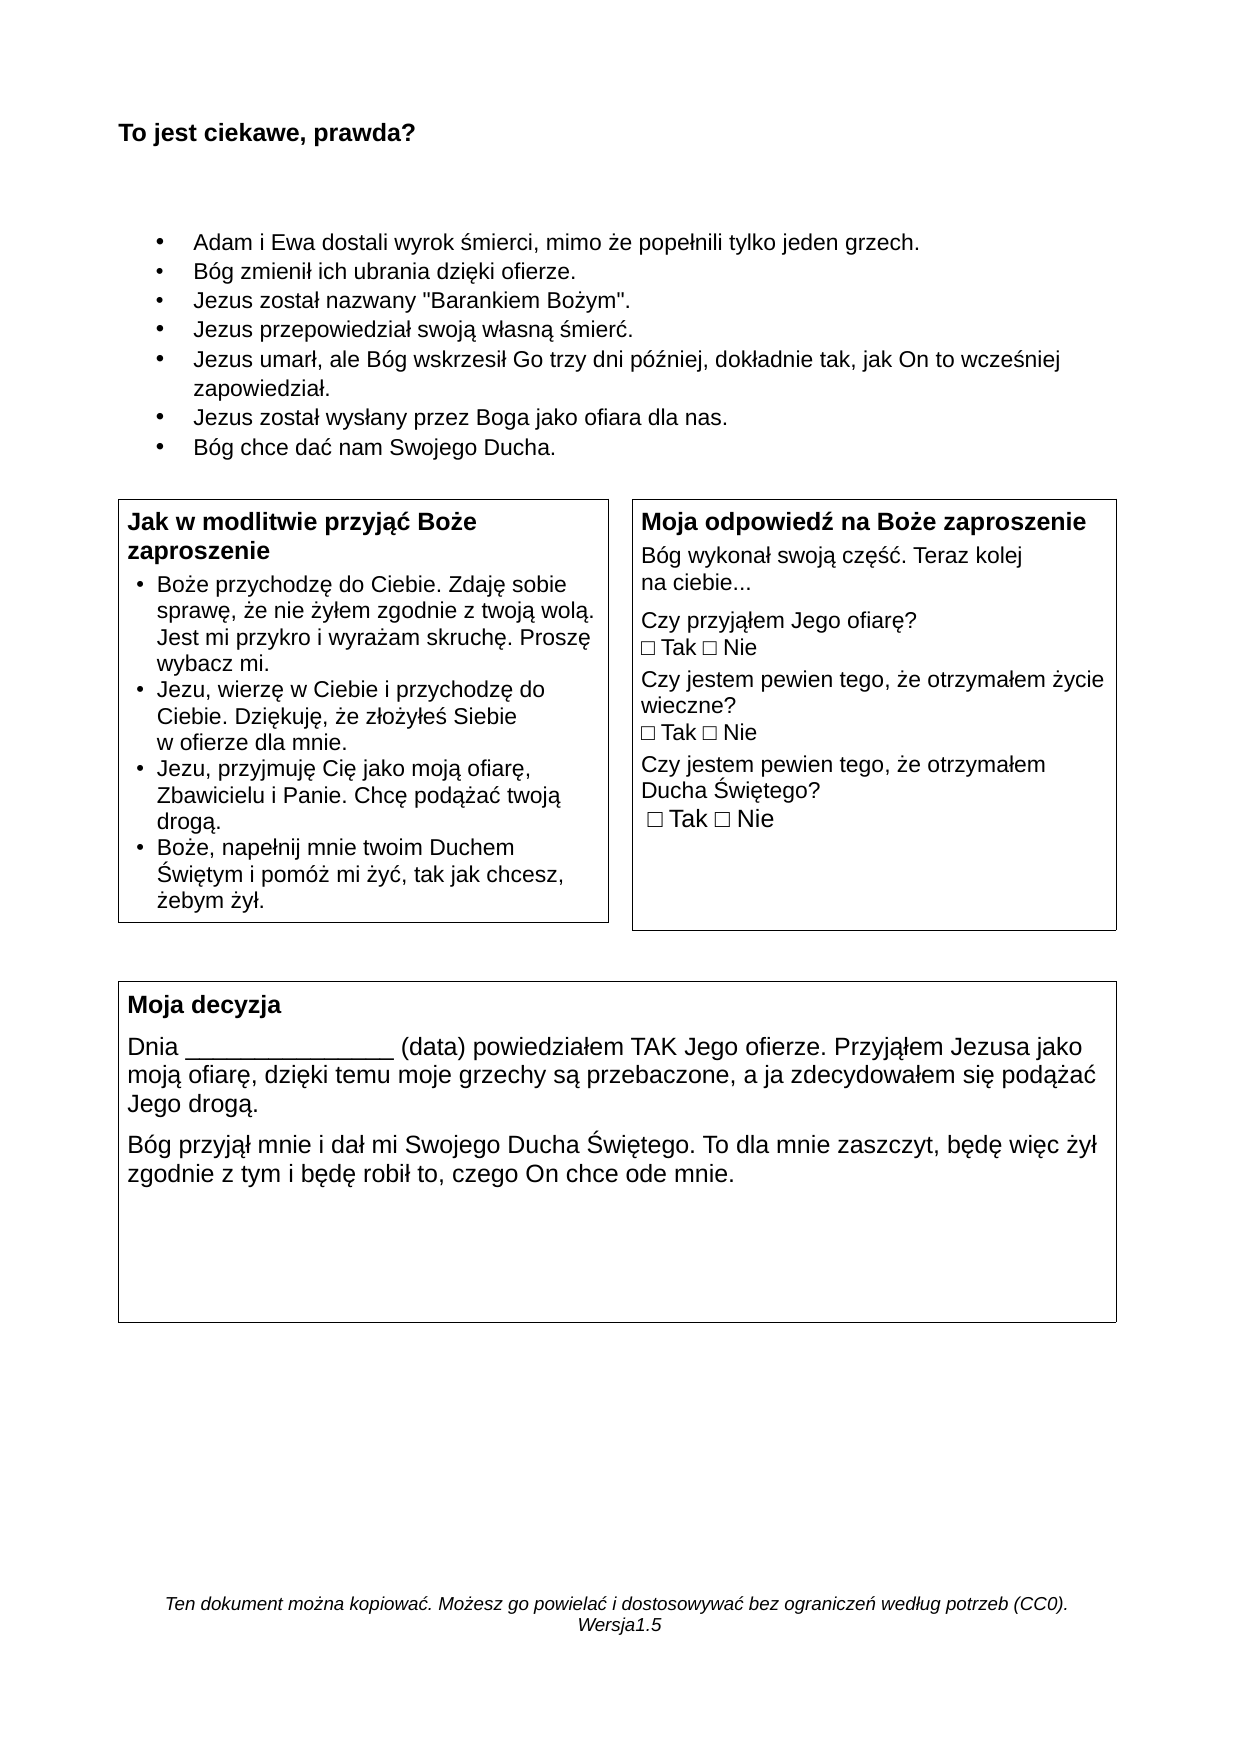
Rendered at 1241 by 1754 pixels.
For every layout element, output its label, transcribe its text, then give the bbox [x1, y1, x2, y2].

list Bóg chce dać nam Swojego Ducha. [156, 433, 1122, 460]
text Czy przyjąłem Jego ofiarę? [641, 607, 1107, 634]
list Boże przychodzę do Ciebie. Zdaję sobie sprawę, że nie żyłem zgodnie z twoją wolą. Jest mi przykro i wyrażam skruchę. Proszę wybacz mi. [136, 571, 599, 676]
list Jezus przepowiedział swoją własną śmierć. [156, 316, 1122, 343]
text □ Tak □ Nie [641, 719, 1107, 745]
list Jezus został nazwany "Barankiem Bożym". [156, 287, 1122, 313]
subtitle To jest ciekawe, prawda? [118, 118, 1122, 147]
text Czy jestem pewien tego, że otrzymałem Ducha Świętego? [641, 751, 1107, 804]
text Dnia _______________ (data) powiedziałem TAK Jego ofierze. Przyjąłem Jezusa jako moją ofiarę, dzięki temu moje grzechy są przebaczone, a ja zdecydowałem się podążać Jego drogą. [127, 1032, 1107, 1118]
list Jezu, przyjmuję Cię jako moją ofiarę, Zbawicielu i Panie. Chcę podążać twoją drogą. [136, 755, 599, 834]
list Jezus umarł, ale Bóg wskrzesił Go trzy dni później, dokładnie tak, jak On to wcześniej zapowiedział. [156, 346, 1122, 401]
text Bóg przyjął mnie i dał mi Swojego Ducha Świętego. To dla mnie zaszczyt, będę więc żył zgodnie z tym i będę robił to, czego On chce ode mnie. [127, 1130, 1107, 1188]
subtitle Moja odpowiedź na Boże zaproszenie [641, 507, 1107, 536]
list Jezu, wierzę w Ciebie i przychodzę do Ciebie. Dziękuję, że złożyłeś Siebie w ofierze dla mnie. [136, 676, 599, 755]
text □ Tak □ Nie [641, 804, 1107, 832]
list Jezus został wysłany przez Boga jako ofiara dla nas. [156, 404, 1122, 431]
list Adam i Ewa dostali wyrok śmierci, mimo że popełnili tylko jeden grzech. [156, 229, 1122, 256]
text Bóg wykonał swoją część. Teraz kolej na ciebie... [641, 542, 1107, 595]
list Bóg zmienił ich ubrania dzięki ofierze. [156, 258, 1122, 284]
text Czy jestem pewien tego, że otrzymałem życie wieczne? [641, 666, 1107, 719]
subtitle Jak w modlitwie przyjąć Boże zaproszenie [127, 507, 599, 565]
text Moja decyzja [127, 990, 1107, 1019]
text □ Tak □ Nie [641, 634, 1107, 660]
list Boże, napełnij mnie twoim Duchem Świętym i pomóż mi żyć, tak jak chcesz, żebym żył. [136, 834, 599, 913]
